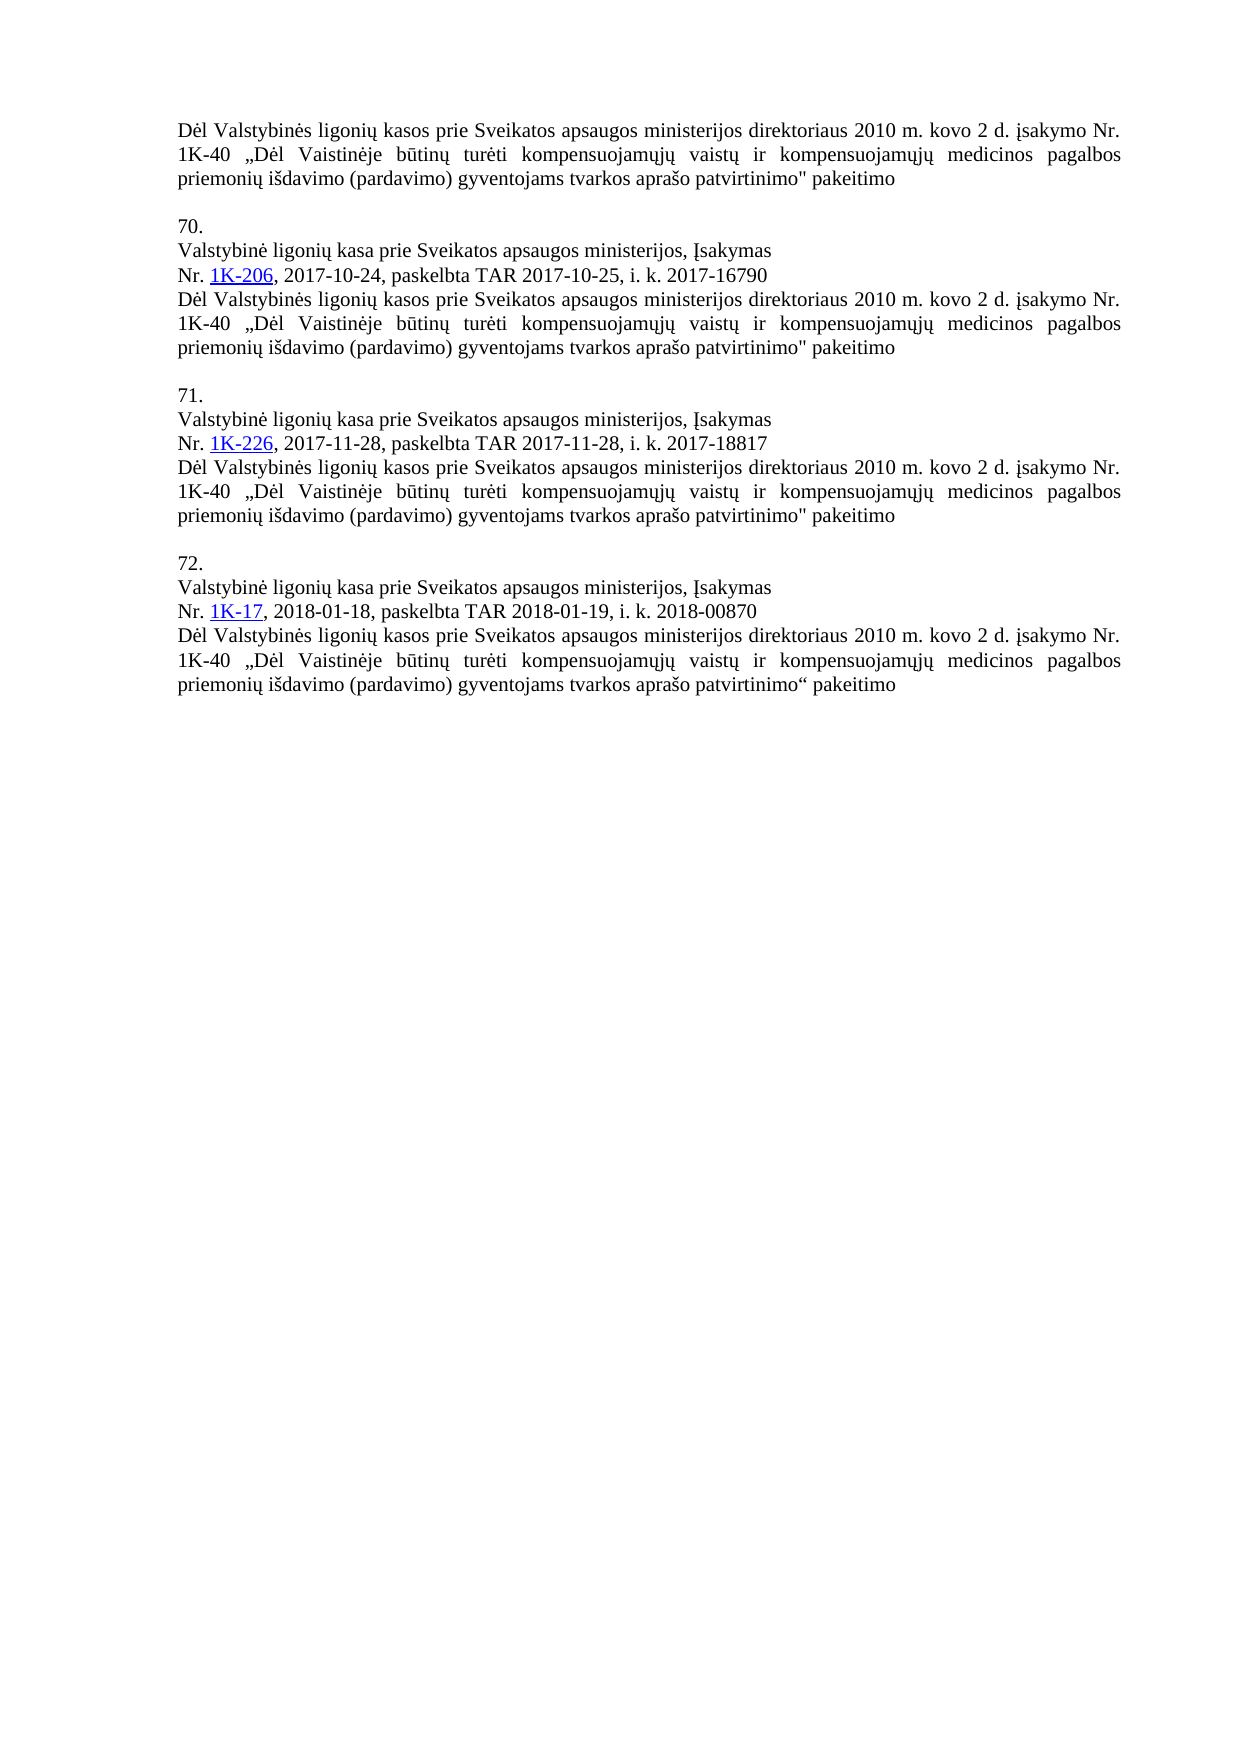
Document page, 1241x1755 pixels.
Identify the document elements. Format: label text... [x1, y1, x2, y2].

text Dėl Valstybinės ligonių kasos prie Sveikatos apsaugos ministerijos direktoriaus 2010 m. kovo 2 d. įsakymo Nr. 1K-40 „Dėl Vaistinėje būtinų turėti kompensuojamųjų vaistų ir kompensuojamųjų medicinos pagalbos priemonių išdavimo (pardavimo) gyventojams tvarkos aprašo patvirtinimo" pakeitimo [177, 287, 1122, 359]
text Dėl Valstybinės ligonių kasos prie Sveikatos apsaugos ministerijos direktoriaus 2010 m. kovo 2 d. įsakymo Nr. 1K-40 „Dėl Vaistinėje būtinų turėti kompensuojamųjų vaistų ir kompensuojamųjų medicinos pagalbos priemonių išdavimo (pardavimo) gyventojams tvarkos aprašo patvirtinimo" pakeitimo [177, 118, 1122, 190]
text Nr. 1K-226, 2017-11-28, paskelbta TAR 2017-11-28, i. k. 2017-18817 [177, 431, 1122, 455]
text Valstybinė ligonių kasa prie Sveikatos apsaugos ministerijos, Įsakymas [177, 238, 1122, 262]
text 70. [177, 214, 1122, 238]
text Nr. 1K-17, 2018-01-18, paskelbta TAR 2018-01-19, i. k. 2018-00870 [177, 599, 1122, 623]
text 72. [177, 551, 1122, 575]
text Dėl Valstybinės ligonių kasos prie Sveikatos apsaugos ministerijos direktoriaus 2010 m. kovo 2 d. įsakymo Nr. 1K-40 „Dėl Vaistinėje būtinų turėti kompensuojamųjų vaistų ir kompensuojamųjų medicinos pagalbos priemonių išdavimo (pardavimo) gyventojams tvarkos aprašo patvirtinimo“ pakeitimo [177, 623, 1122, 696]
text Dėl Valstybinės ligonių kasos prie Sveikatos apsaugos ministerijos direktoriaus 2010 m. kovo 2 d. įsakymo Nr. 1K-40 „Dėl Vaistinėje būtinų turėti kompensuojamųjų vaistų ir kompensuojamųjų medicinos pagalbos priemonių išdavimo (pardavimo) gyventojams tvarkos aprašo patvirtinimo" pakeitimo [177, 455, 1122, 527]
text Valstybinė ligonių kasa prie Sveikatos apsaugos ministerijos, Įsakymas [177, 575, 1122, 599]
text Valstybinė ligonių kasa prie Sveikatos apsaugos ministerijos, Įsakymas [177, 407, 1122, 431]
text Nr. 1K-206, 2017-10-24, paskelbta TAR 2017-10-25, i. k. 2017-16790 [177, 262, 1122, 287]
text 71. [177, 383, 1122, 407]
